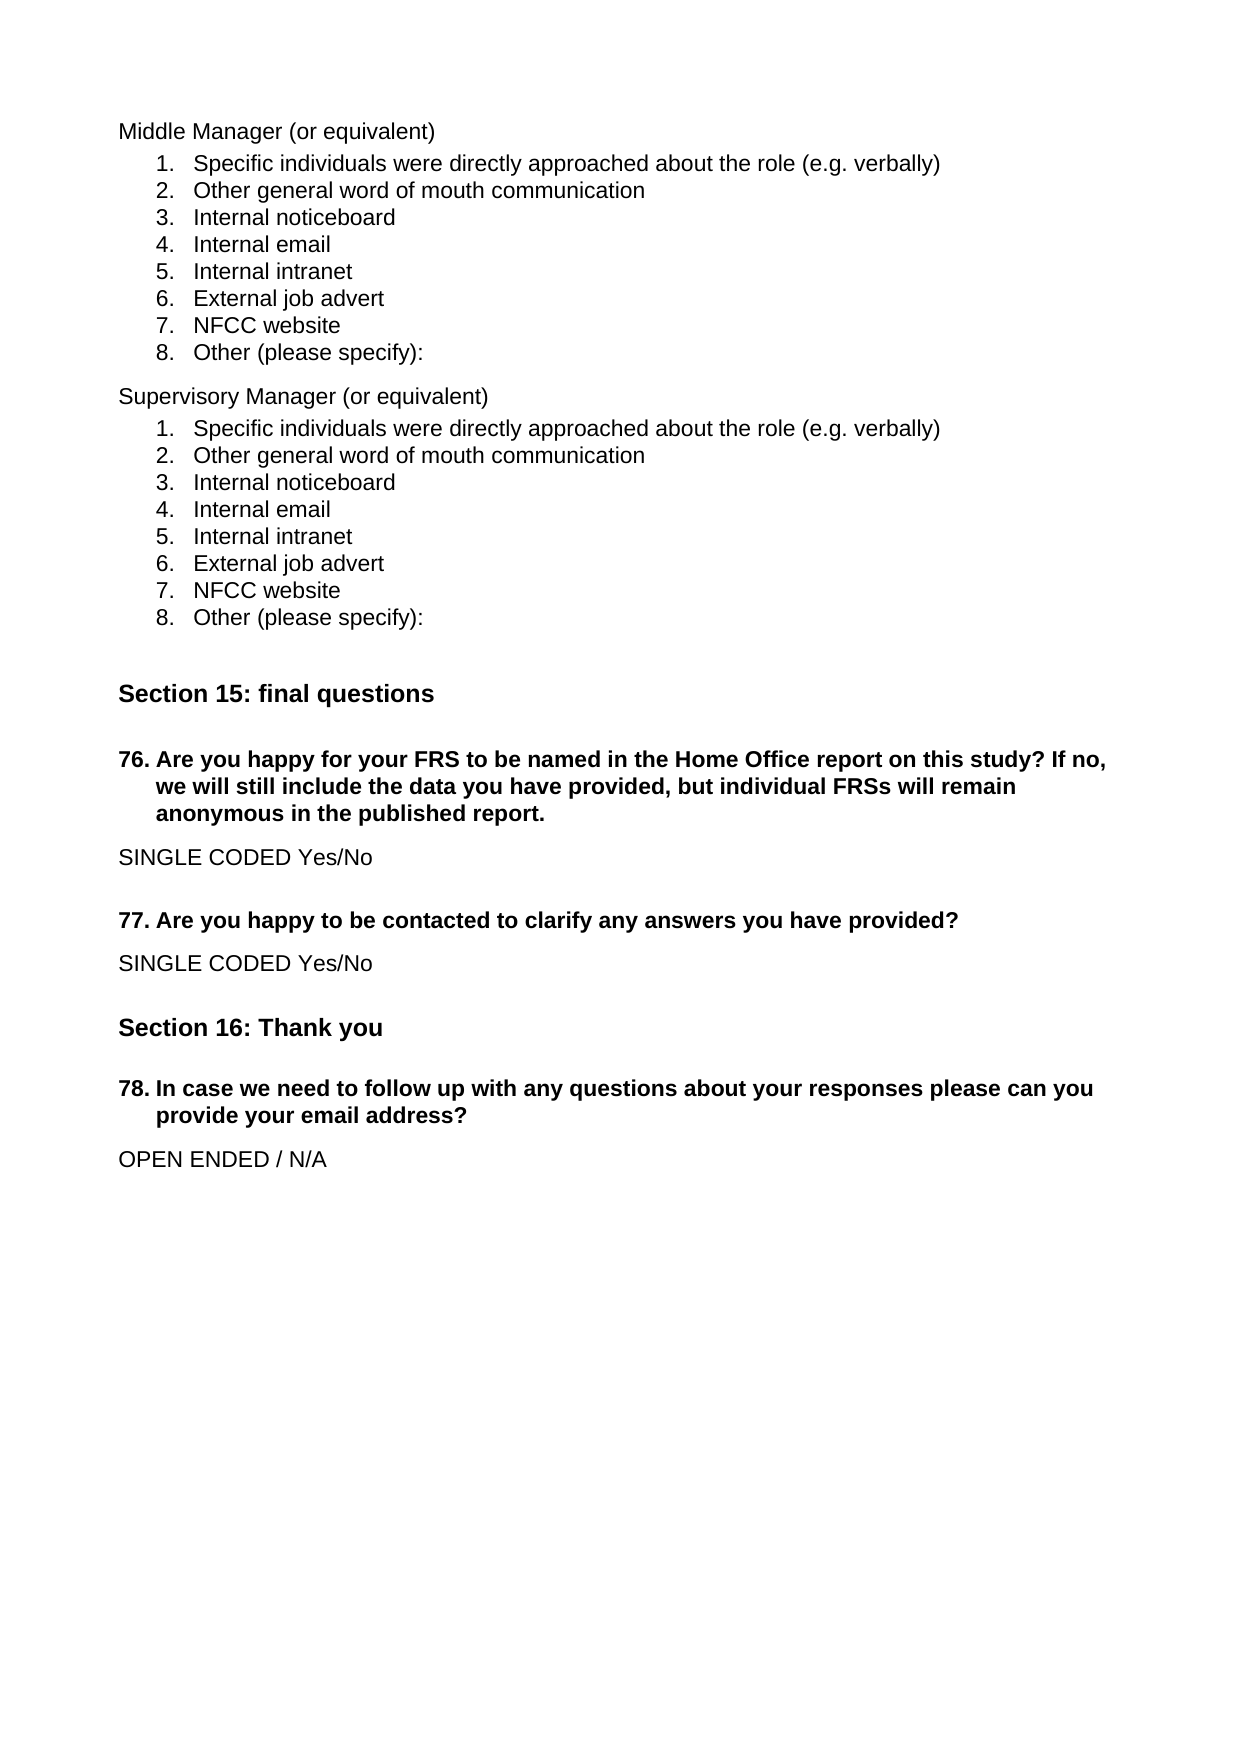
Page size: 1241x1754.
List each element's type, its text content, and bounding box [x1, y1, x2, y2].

list Internal email [156, 496, 1122, 522]
list Internal noticeboard [156, 204, 1122, 230]
text SINGLE CODED Yes/No [118, 950, 1122, 977]
list Other general word of mouth communication [156, 442, 1122, 468]
list Other (please specify): [156, 339, 1122, 366]
text OPEN ENDED / N/A [118, 1146, 1122, 1172]
text SINGLE CODED Yes/No [118, 843, 1122, 870]
list NFCC website [156, 312, 1122, 338]
list Other general word of mouth communication [156, 177, 1122, 203]
list Internal email [156, 231, 1122, 257]
text Middle Manager (or equivalent) [118, 118, 1122, 144]
list In case we need to follow up with any questions about your responses please can you provide your email address? [118, 1075, 1122, 1128]
text Supervisory Manager (or equivalent) [118, 383, 1122, 409]
list Are you happy to be contacted to clarify any answers you have provided? [118, 907, 1122, 933]
list Other (please specify): [156, 604, 1122, 631]
text Section 15: final questions [118, 679, 1122, 708]
list External job advert [156, 285, 1122, 311]
list Internal intranet [156, 523, 1122, 549]
list Are you happy for your FRS to be named in the Home Office report on this study? If no, we will still include the data you have provided, but individual FRSs will remain anonymous in the published report. [118, 746, 1122, 826]
list Specific individuals were directly approached about the role (e.g. verbally) [156, 414, 1122, 441]
text Section 16: Thank you [118, 1013, 1122, 1042]
list External job advert [156, 550, 1122, 576]
list NFCC website [156, 577, 1122, 603]
list Specific individuals were directly approached about the role (e.g. verbally) [156, 150, 1122, 176]
list Internal intranet [156, 258, 1122, 284]
list Internal noticeboard [156, 469, 1122, 495]
